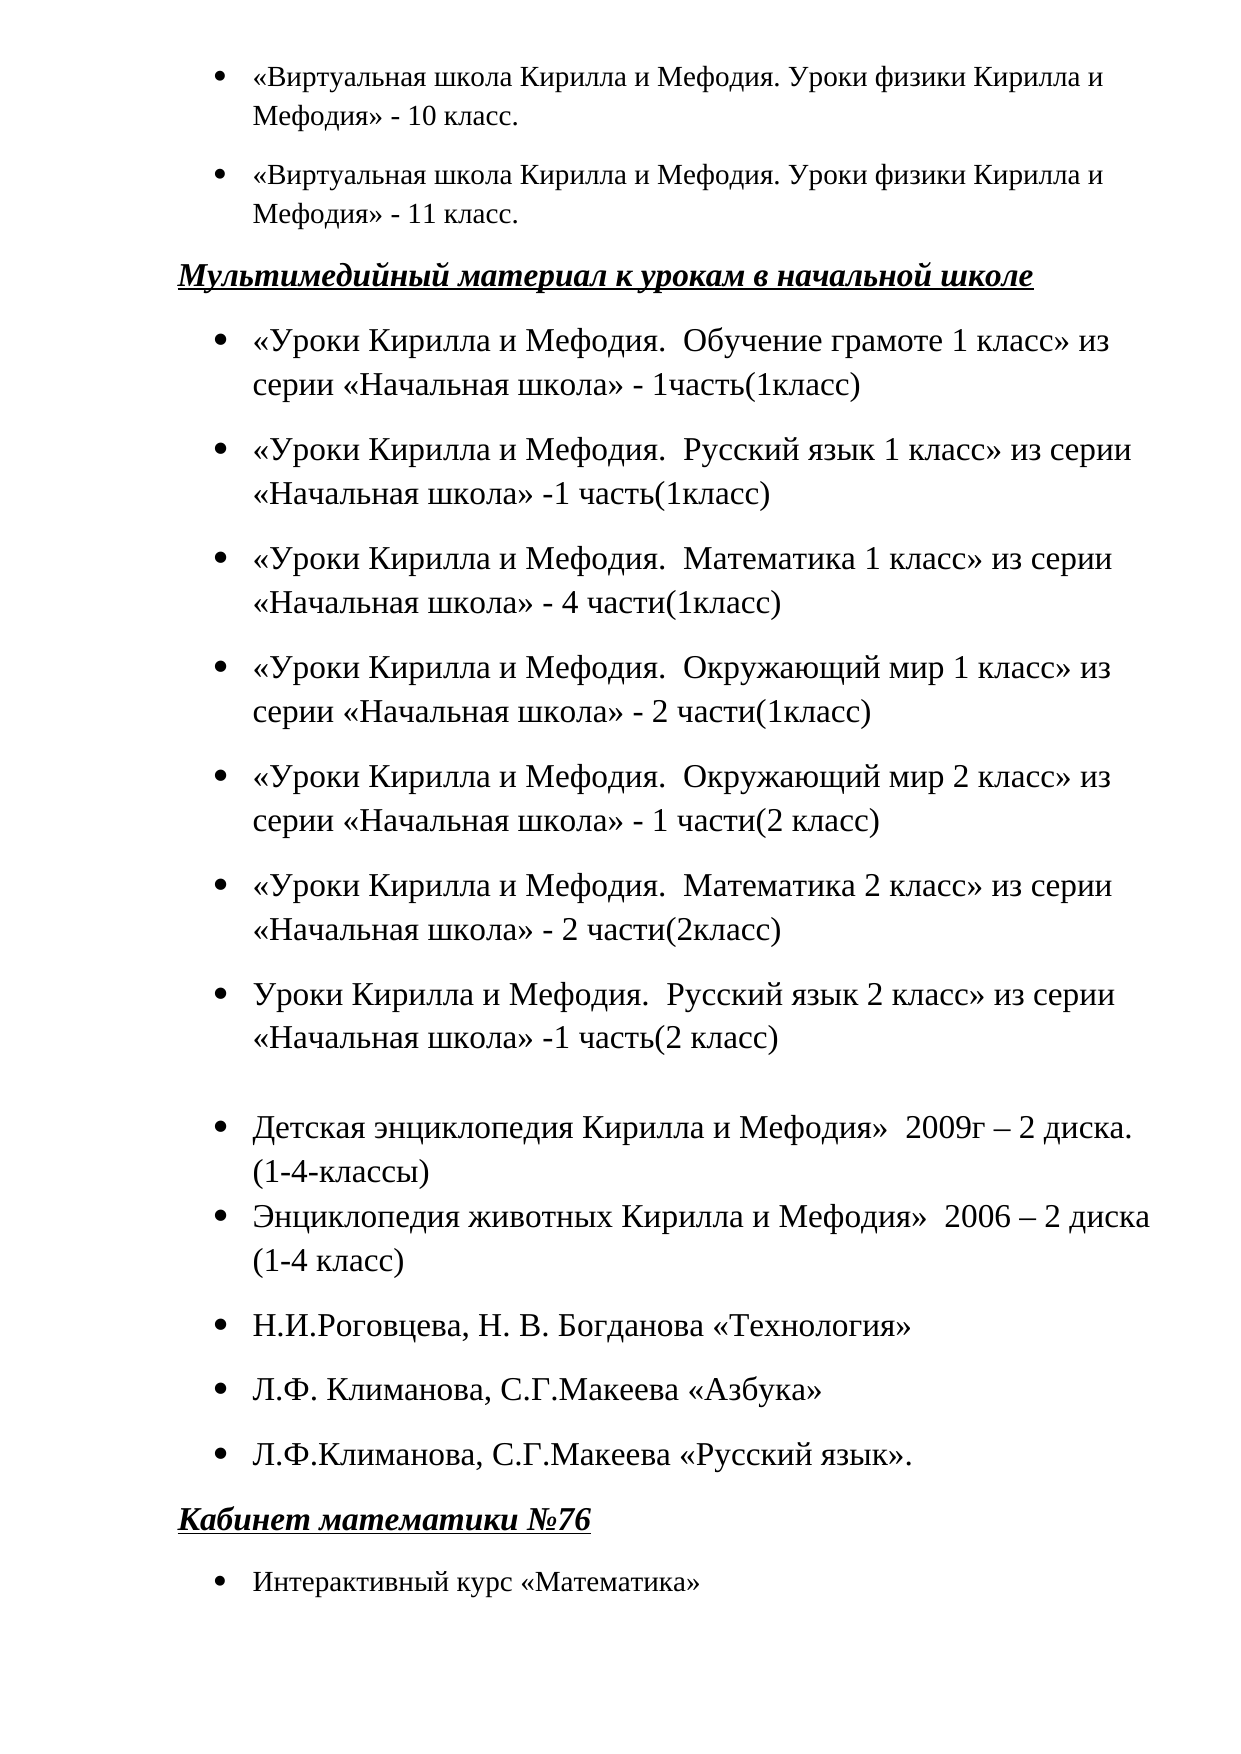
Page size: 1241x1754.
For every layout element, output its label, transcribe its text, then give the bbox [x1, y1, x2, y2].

list «Виртуальная школа Кирилла и Мефодия. Уроки физики Кирилла и Мефодия» - 10 класс. [215, 59, 1152, 131]
list «Уроки Кирилла и Мефодия. Обучение грамоте 1 класс» из серии «Начальная школа» - 1часть(1класс) [215, 320, 1152, 402]
list Н.И.Роговцева, Н. В. Богданова «Технология» [215, 1305, 1152, 1343]
list «Уроки Кирилла и Мефодия. Окружающий мир 1 класс» из серии «Начальная школа» - 2 части(1класс) [215, 647, 1152, 729]
text Кабинет математики №76 [177, 1499, 1152, 1538]
list Уроки Кирилла и Мефодия. Русский язык 2 класс» из серии «Начальная школа» -1 часть(2 класс) [215, 974, 1152, 1056]
list Л.Ф.Климанова, С.Г.Макеева «Русский язык». [215, 1434, 1152, 1473]
list Детская энциклопедия Кирилла и Мефодия» 2009г – 2 диска. (1-4-классы) [215, 1108, 1152, 1190]
list «Виртуальная школа Кирилла и Мефодия. Уроки физики Кирилла и Мефодия» - 11 класс. [215, 157, 1152, 229]
list «Уроки Кирилла и Мефодия. Математика 2 класс» из серии «Начальная школа» - 2 части(2класс) [215, 865, 1152, 947]
list Энциклопедия животных Кирилла и Мефодия» 2006 – 2 диска (1-4 класс) [215, 1196, 1152, 1278]
list Л.Ф. Климанова, С.Г.Макеева «Азбука» [215, 1370, 1152, 1408]
list «Уроки Кирилла и Мефодия. Окружающий мир 2 класс» из серии «Начальная школа» - 1 части(2 класс) [215, 756, 1152, 838]
text Мультимедийный материал к урокам в начальной школе [177, 255, 1152, 293]
list «Уроки Кирилла и Мефодия. Математика 1 класс» из серии «Начальная школа» - 4 части(1класс) [215, 538, 1152, 620]
list «Уроки Кирилла и Мефодия. Русский язык 1 класс» из серии «Начальная школа» -1 часть(1класс) [215, 429, 1152, 511]
list Интерактивный курс «Математика» [215, 1564, 1152, 1598]
